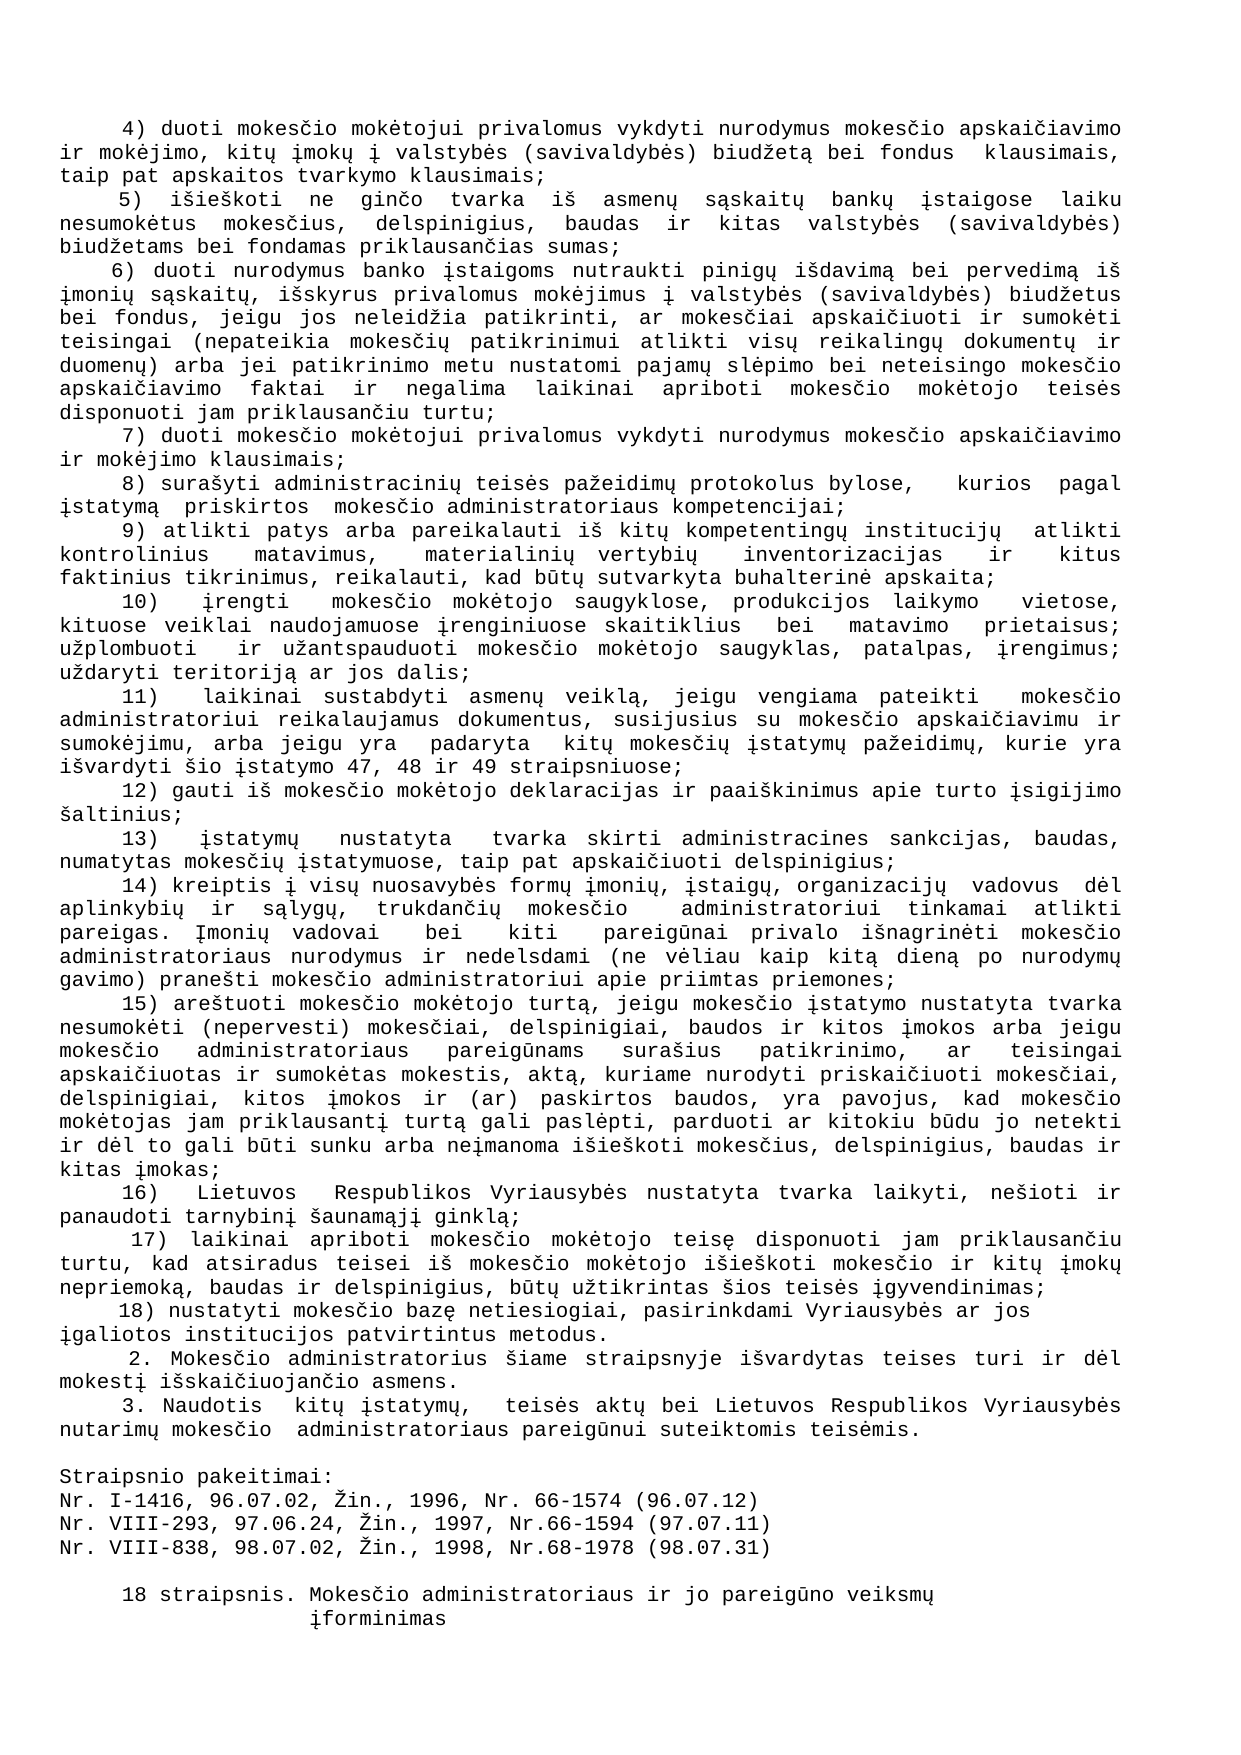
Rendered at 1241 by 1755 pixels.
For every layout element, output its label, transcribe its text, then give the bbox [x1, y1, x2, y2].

text 10) įrengti mokesčio mokėtojo saugyklose, produkcijos laikymo vietose, kituose veiklai naudojamuose įrenginiuose skaitiklius bei matavimo prietaisus; užplombuoti ir užantspauduoti mokesčio mokėtojo saugyklas, patalpas, įrengimus; uždaryti teritoriją ar jos dalis; [59, 591, 1122, 686]
text 16) Lietuvos Respublikos Vyriausybės nustatyta tvarka laikyti, nešioti ir panaudoti tarnybinį šaunamąjį ginklą; [59, 1182, 1122, 1229]
text 4) duoti mokesčio mokėtojui privalomus vykdyti nurodymus mokesčio apskaičiavimo ir mokėjimo, kitų įmokų į valstybės (savivaldybės) biudžetą bei fondus klausimais, taip pat apskaitos tvarkymo klausimais; [59, 118, 1122, 189]
text Nr. VIII-293, 97.06.24, Žin., 1997, Nr.66-1594 (97.07.11) [59, 1513, 1122, 1537]
text 11) laikinai sustabdyti asmenų veiklą, jeigu vengiama pateikti mokesčio administratoriui reikalaujamus dokumentus, susijusius su mokesčio apskaičiavimu ir sumokėjimu, arba jeigu yra padaryta kitų mokesčių įstatymų pažeidimų, kurie yra išvardyti šio įstatymo 47, 48 ir 49 straipsniuose; [59, 686, 1122, 780]
text 18) nustatyti mokesčio bazę netiesiogiai, pasirinkdami Vyriausybės ar jos įgaliotos institucijos patvirtintus metodus. [59, 1300, 1122, 1348]
text 18 straipsnis. Mokesčio administratoriaus ir jo pareigūno veiksmų [59, 1584, 1122, 1608]
text įforminimas [59, 1608, 1122, 1631]
text 14) kreiptis į visų nuosavybės formų įmonių, įstaigų, organizacijų vadovus dėl aplinkybių ir sąlygų, trukdančių mokesčio administratoriui tinkamai atlikti pareigas. Įmonių vadovai bei kiti pareigūnai privalo išnagrinėti mokesčio administratoriaus nurodymus ir nedelsdami (ne vėliau kaip kitą dieną po nurodymų gavimo) pranešti mokesčio administratoriui apie priimtas priemones; [59, 875, 1122, 993]
text 8) surašyti administracinių teisės pažeidimų protokolus bylose, kurios pagal įstatymą priskirtos mokesčio administratoriaus kompetencijai; [59, 473, 1122, 520]
text 7) duoti mokesčio mokėtojui privalomus vykdyti nurodymus mokesčio apskaičiavimo ir mokėjimo klausimais; [59, 426, 1122, 473]
text Straipsnio pakeitimai: [59, 1466, 1122, 1489]
text Nr. VIII-838, 98.07.02, Žin., 1998, Nr.68-1978 (98.07.31) [59, 1537, 1122, 1561]
text 15) areštuoti mokesčio mokėtojo turtą, jeigu mokesčio įstatymo nustatyta tvarka nesumokėti (nepervesti) mokesčiai, delspinigiai, baudos ir kitos įmokos arba jeigu mokesčio administratoriaus pareigūnams surašius patikrinimo, ar teisingai apskaičiuotas ir sumokėtas mokestis, aktą, kuriame nurodyti priskaičiuoti mokesčiai, delspinigiai, kitos įmokos ir (ar) paskirtos baudos, yra pavojus, kad mokesčio mokėtojas jam priklausantį turtą gali paslėpti, parduoti ar kitokiu būdu jo netekti ir dėl to gali būti sunku arba neįmanoma išieškoti mokesčius, delspinigius, baudas ir kitas įmokas; [59, 993, 1122, 1182]
text 6) duoti nurodymus banko įstaigoms nutraukti pinigų išdavimą bei pervedimą iš įmonių sąskaitų, išskyrus privalomus mokėjimus į valstybės (savivaldybės) biudžetus bei fondus, jeigu jos neleidžia patikrinti, ar mokesčiai apskaičiuoti ir sumokėti teisingai (nepateikia mokesčių patikrinimui atlikti visų reikalingų dokumentų ir duomenų) arba jei patikrinimo metu nustatomi pajamų slėpimo bei neteisingo mokesčio apskaičiavimo faktai ir negalima laikinai apriboti mokesčio mokėtojo teisės disponuoti jam priklausančiu turtu; [59, 260, 1122, 426]
text 2. Mokesčio administratorius šiame straipsnyje išvardytas teises turi ir dėl mokestį išskaičiuojančio asmens. [59, 1348, 1122, 1395]
text 12) gauti iš mokesčio mokėtojo deklaracijas ir paaiškinimus apie turto įsigijimo šaltinius; [59, 780, 1122, 827]
text 5) išieškoti ne ginčo tvarka iš asmenų sąskaitų bankų įstaigose laiku nesumokėtus mokesčius, delspinigius, baudas ir kitas valstybės (savivaldybės) biudžetams bei fondamas priklausančias sumas; [59, 189, 1122, 260]
text Nr. I-1416, 96.07.02, Žin., 1996, Nr. 66-1574 (96.07.12) [59, 1489, 1122, 1513]
text 3. Naudotis kitų įstatymų, teisės aktų bei Lietuvos Respublikos Vyriausybės nutarimų mokesčio administratoriaus pareigūnui suteiktomis teisėmis. [59, 1395, 1122, 1442]
text 17) laikinai apriboti mokesčio mokėtojo teisę disponuoti jam priklausančiu turtu, kad atsiradus teisei iš mokesčio mokėtojo išieškoti mokesčio ir kitų įmokų nepriemoką, baudas ir delspinigius, būtų užtikrintas šios teisės įgyvendinimas; [59, 1229, 1122, 1300]
text 9) atlikti patys arba pareikalauti iš kitų kompetentingų institucijų atlikti kontrolinius matavimus, materialinių vertybių inventorizacijas ir kitus faktinius tikrinimus, reikalauti, kad būtų sutvarkyta buhalterinė apskaita; [59, 520, 1122, 591]
text 13) įstatymų nustatyta tvarka skirti administracines sankcijas, baudas, numatytas mokesčių įstatymuose, taip pat apskaičiuoti delspinigius; [59, 827, 1122, 875]
